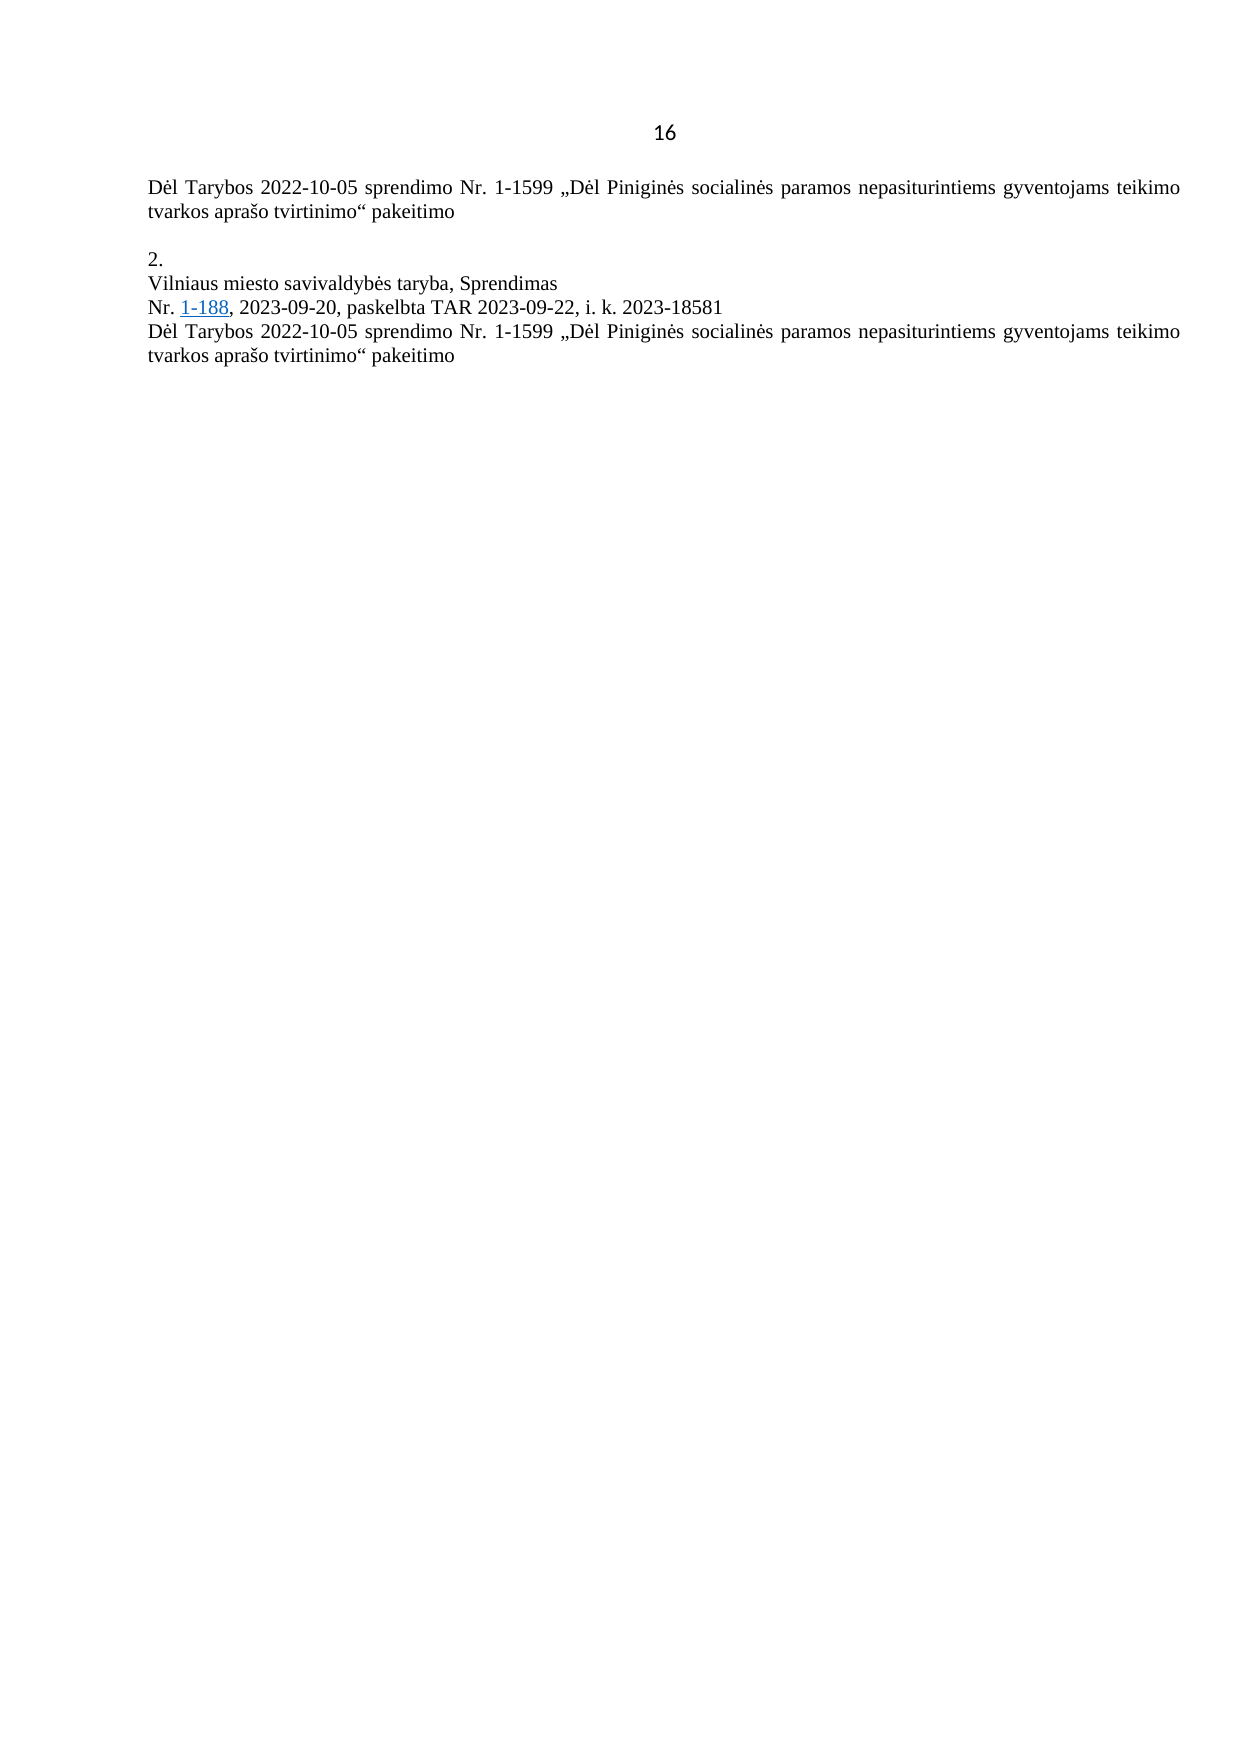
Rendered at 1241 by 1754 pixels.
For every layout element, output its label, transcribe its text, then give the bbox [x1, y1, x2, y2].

text 2. [148, 247, 1181, 271]
text Nr. 1-188, 2023-09-20, paskelbta TAR 2023-09-22, i. k. 2023-18581 [148, 295, 1181, 319]
text Dėl Tarybos 2022-10-05 sprendimo Nr. 1-1599 „Dėl Piniginės socialinės paramos nepasiturintiems gyventojams teikimo tvarkos aprašo tvirtinimo“ pakeitimo [148, 175, 1181, 223]
text Dėl Tarybos 2022-10-05 sprendimo Nr. 1-1599 „Dėl Piniginės socialinės paramos nepasiturintiems gyventojams teikimo tvarkos aprašo tvirtinimo“ pakeitimo [148, 319, 1181, 367]
text Vilniaus miesto savivaldybės taryba, Sprendimas [148, 271, 1181, 295]
